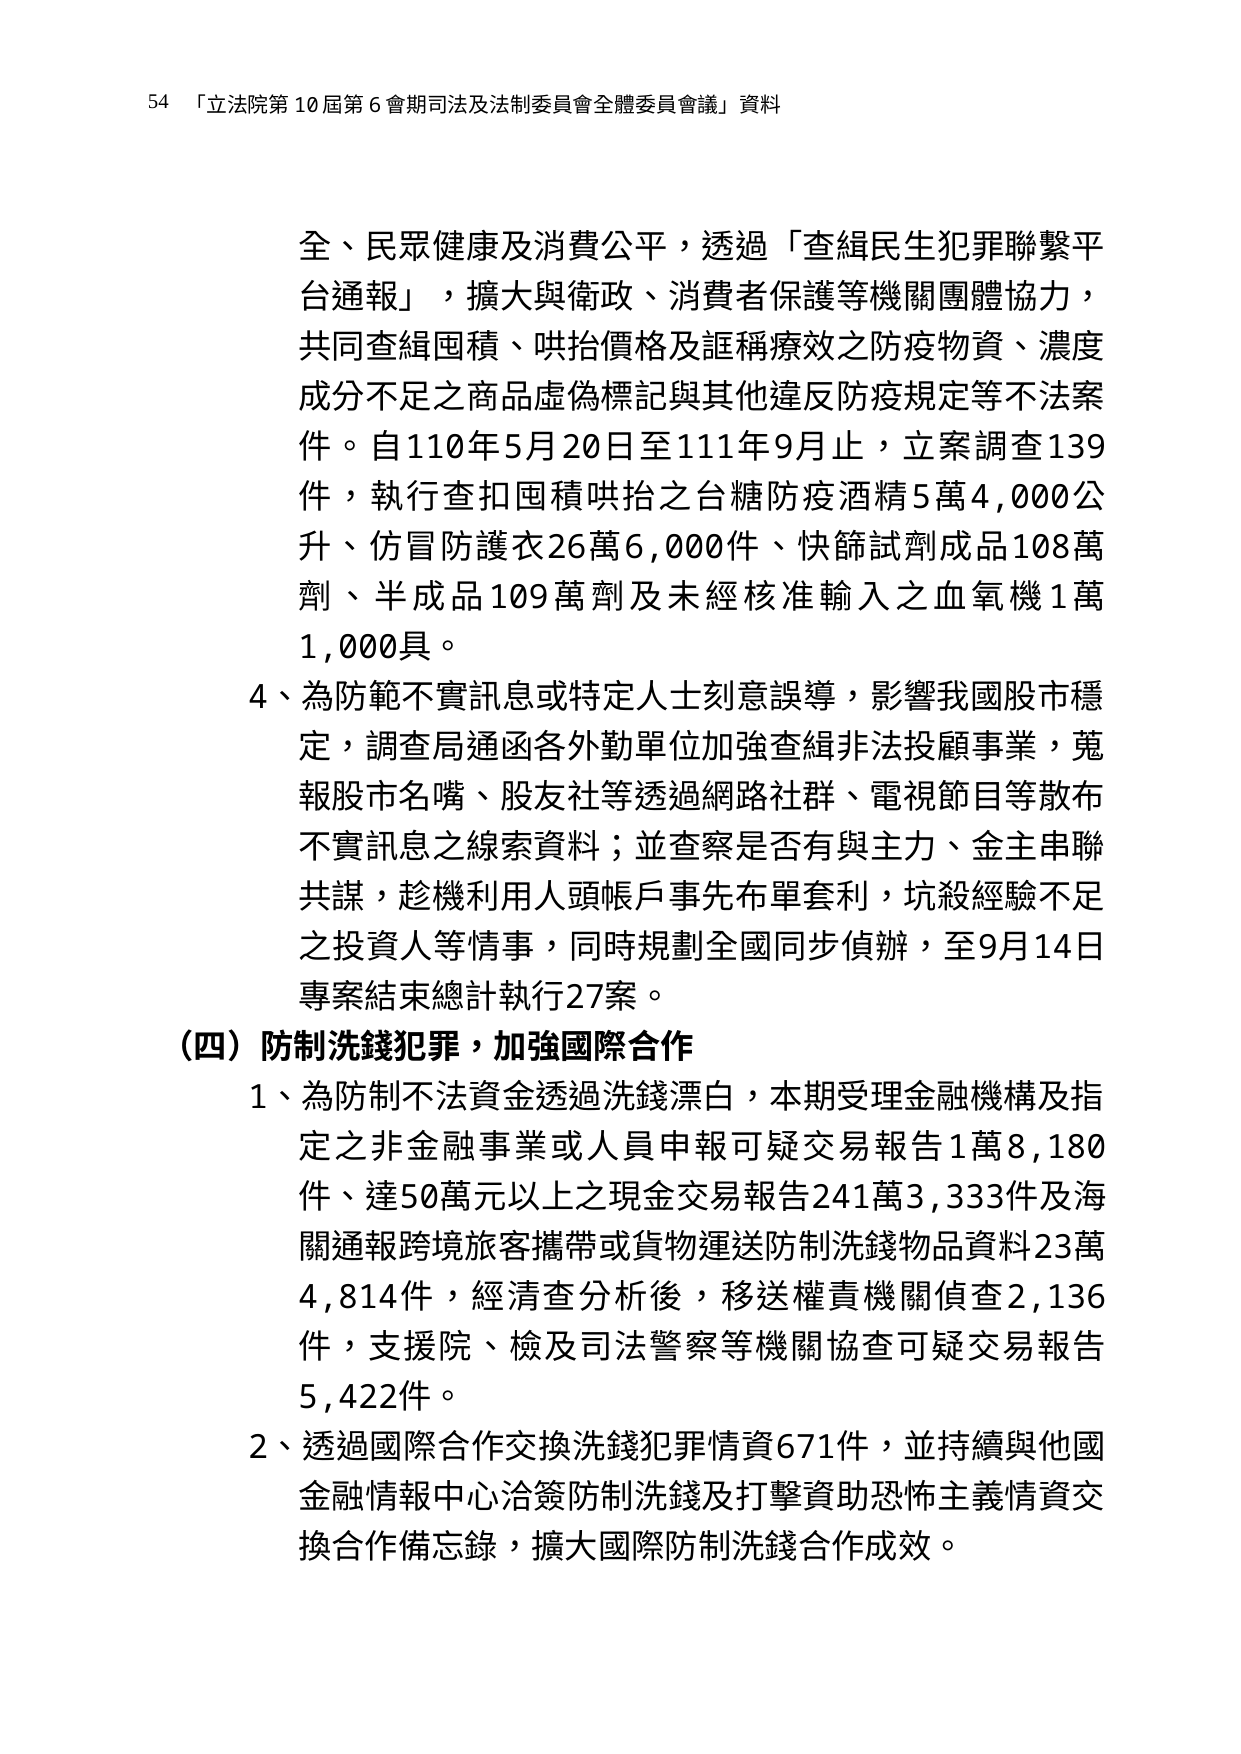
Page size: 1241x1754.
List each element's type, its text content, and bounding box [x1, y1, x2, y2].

text 2、透過國際合作交換洗錢犯罪情資671件，並持續與他國金融情報中心洽簽防制洗錢及打擊資助恐怖主義情資交換合作備忘錄，擴大國際防制洗錢合作成效。 [248, 1419, 1106, 1569]
text 1、為防制不法資金透過洗錢漂白，本期受理金融機構及指定之非金融事業或人員申報可疑交易報告1萬8,180件、達50萬元以上之現金交易報告241萬3,333件及海關通報跨境旅客攜帶或貨物運送防制洗錢物品資料23萬4,814件，經清查分析後，移送權責機關偵查2,136件，支援院、檢及司法警察等機關協查可疑交易報告5,422件。 [248, 1069, 1106, 1419]
text 全、民眾健康及消費公平，透過「查緝民生犯罪聯繫平台通報」，擴大與衛政、消費者保護等機關團體協力，共同查緝囤積、哄抬價格及誆稱療效之防疫物資、濃度成分不足之商品虛偽標記與其他違反防疫規定等不法案件。自110年5月20日至111年9月止，立案調查139件，執行查扣囤積哄抬之台糖防疫酒精5萬4,000公升、仿冒防護衣26萬6,000件、快篩試劑成品108萬劑、半成品109萬劑及未經核准輸入之血氧機1萬1,000具。 [248, 219, 1106, 669]
text 4、為防範不實訊息或特定人士刻意誤導，影響我國股市穩定，調查局通函各外勤單位加強查緝非法投顧事業，蒐報股市名嘴、股友社等透過網路社群、電視節目等散布不實訊息之線索資料；並查察是否有與主力、金主串聯共謀，趁機利用人頭帳戶事先布單套利，坑殺經驗不足之投資人等情事，同時規劃全國同步偵辦，至9月14日專案結束總計執行27案。 [248, 669, 1106, 1019]
text （四）防制洗錢犯罪，加強國際合作 [160, 1019, 1106, 1069]
